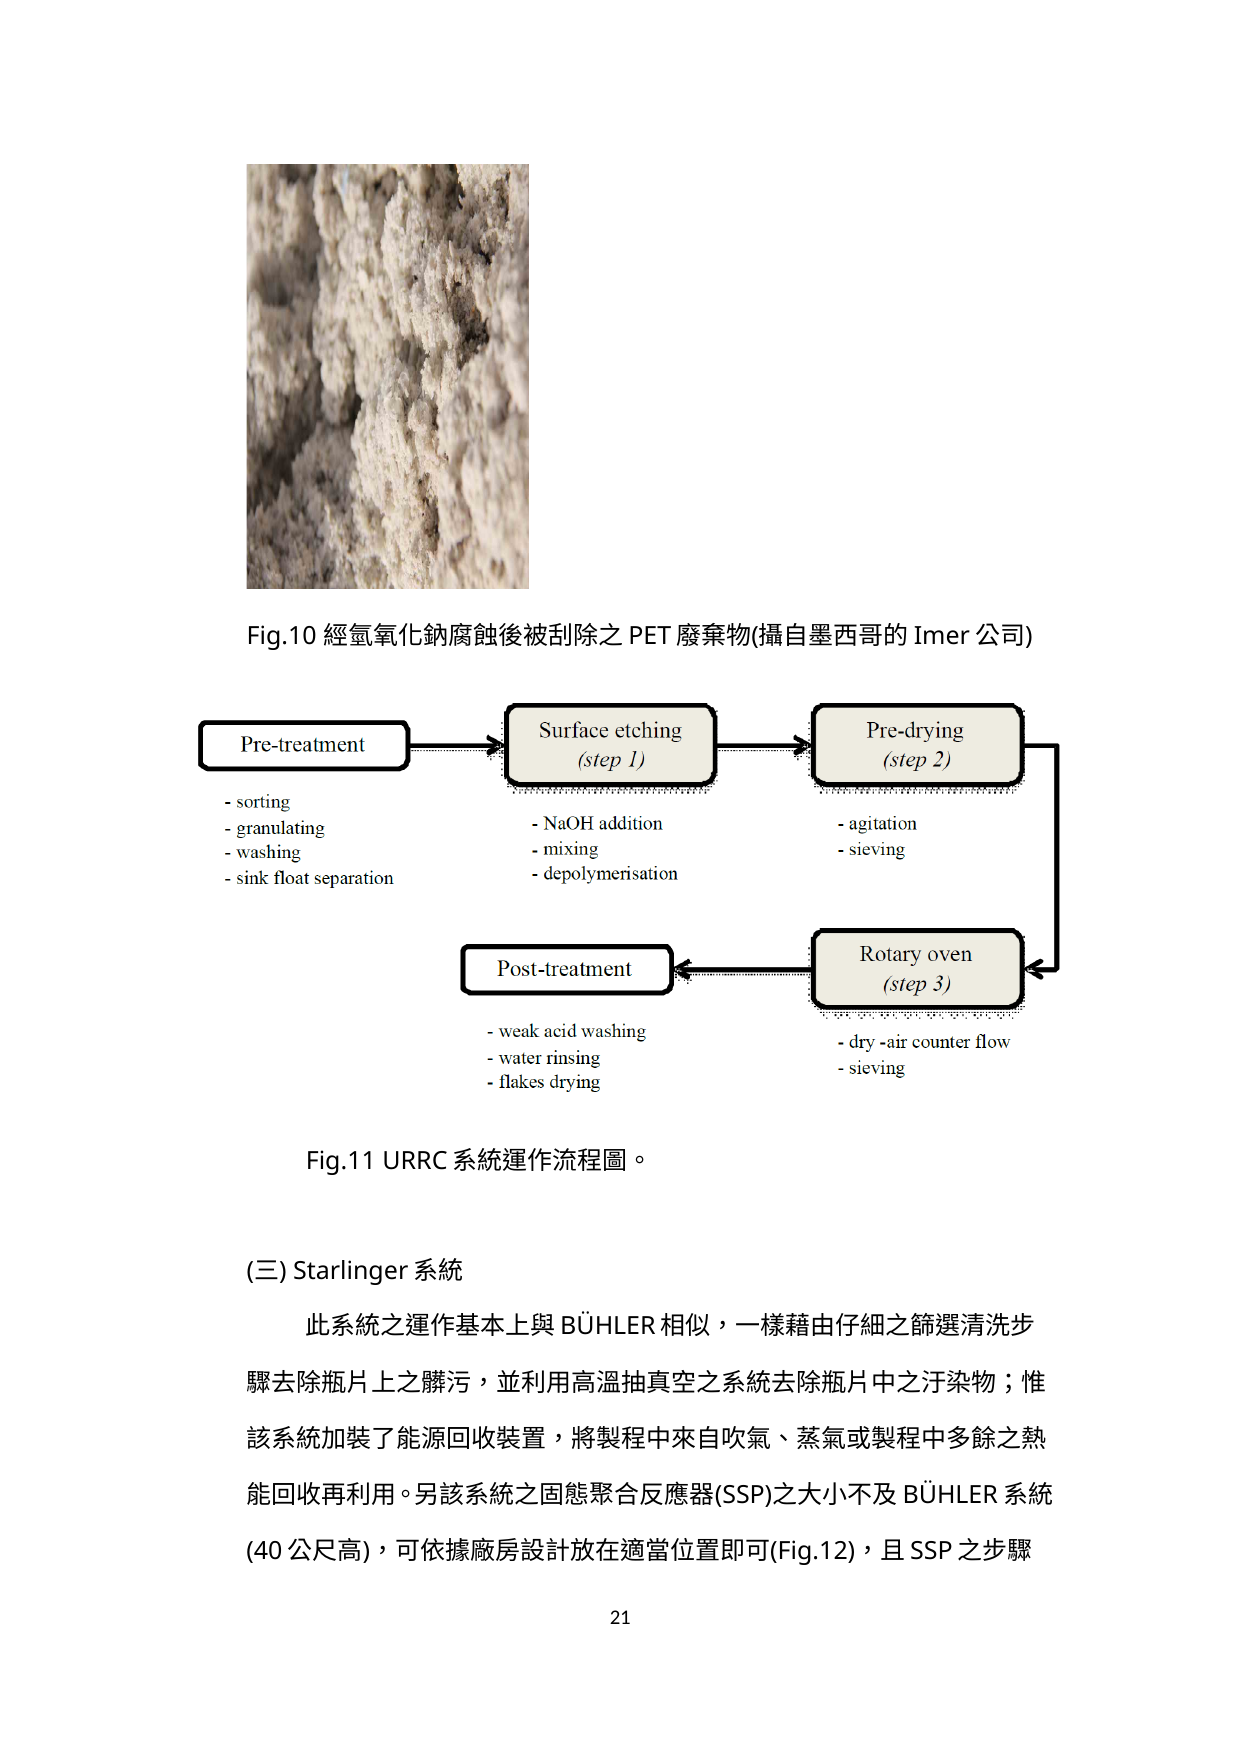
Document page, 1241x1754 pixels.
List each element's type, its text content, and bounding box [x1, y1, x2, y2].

text Fig.11 URRC系統運作流程圖。 [306, 1139, 1053, 1177]
text 此系統之運作基本上與BÜHLER相似，一樣藉由仔細之篩選清洗步驟去除瓶片上之髒污，並利用高溫抽真空之系統去除瓶片中之汙染物；惟該系統加裝了能源回收裝置，將製程中來自吹氣、蒸氣或製程中多餘之熱能回收再利用。另該系統之固態聚合反應器(SSP)之大小不及BÜHLER系統(40公尺高)，可依據廠房設計放在適當位置即可(Fig.12)，且SSP之步驟 [246, 1305, 1053, 1568]
text (三) Starlinger系統 [246, 1249, 1053, 1287]
picture [246, 164, 529, 589]
text Fig.10 經氫氧化鈉腐蝕後被刮除之PET廢棄物(攝自墨西哥的Imer公司) [246, 614, 1053, 652]
picture [187, 689, 1091, 1103]
